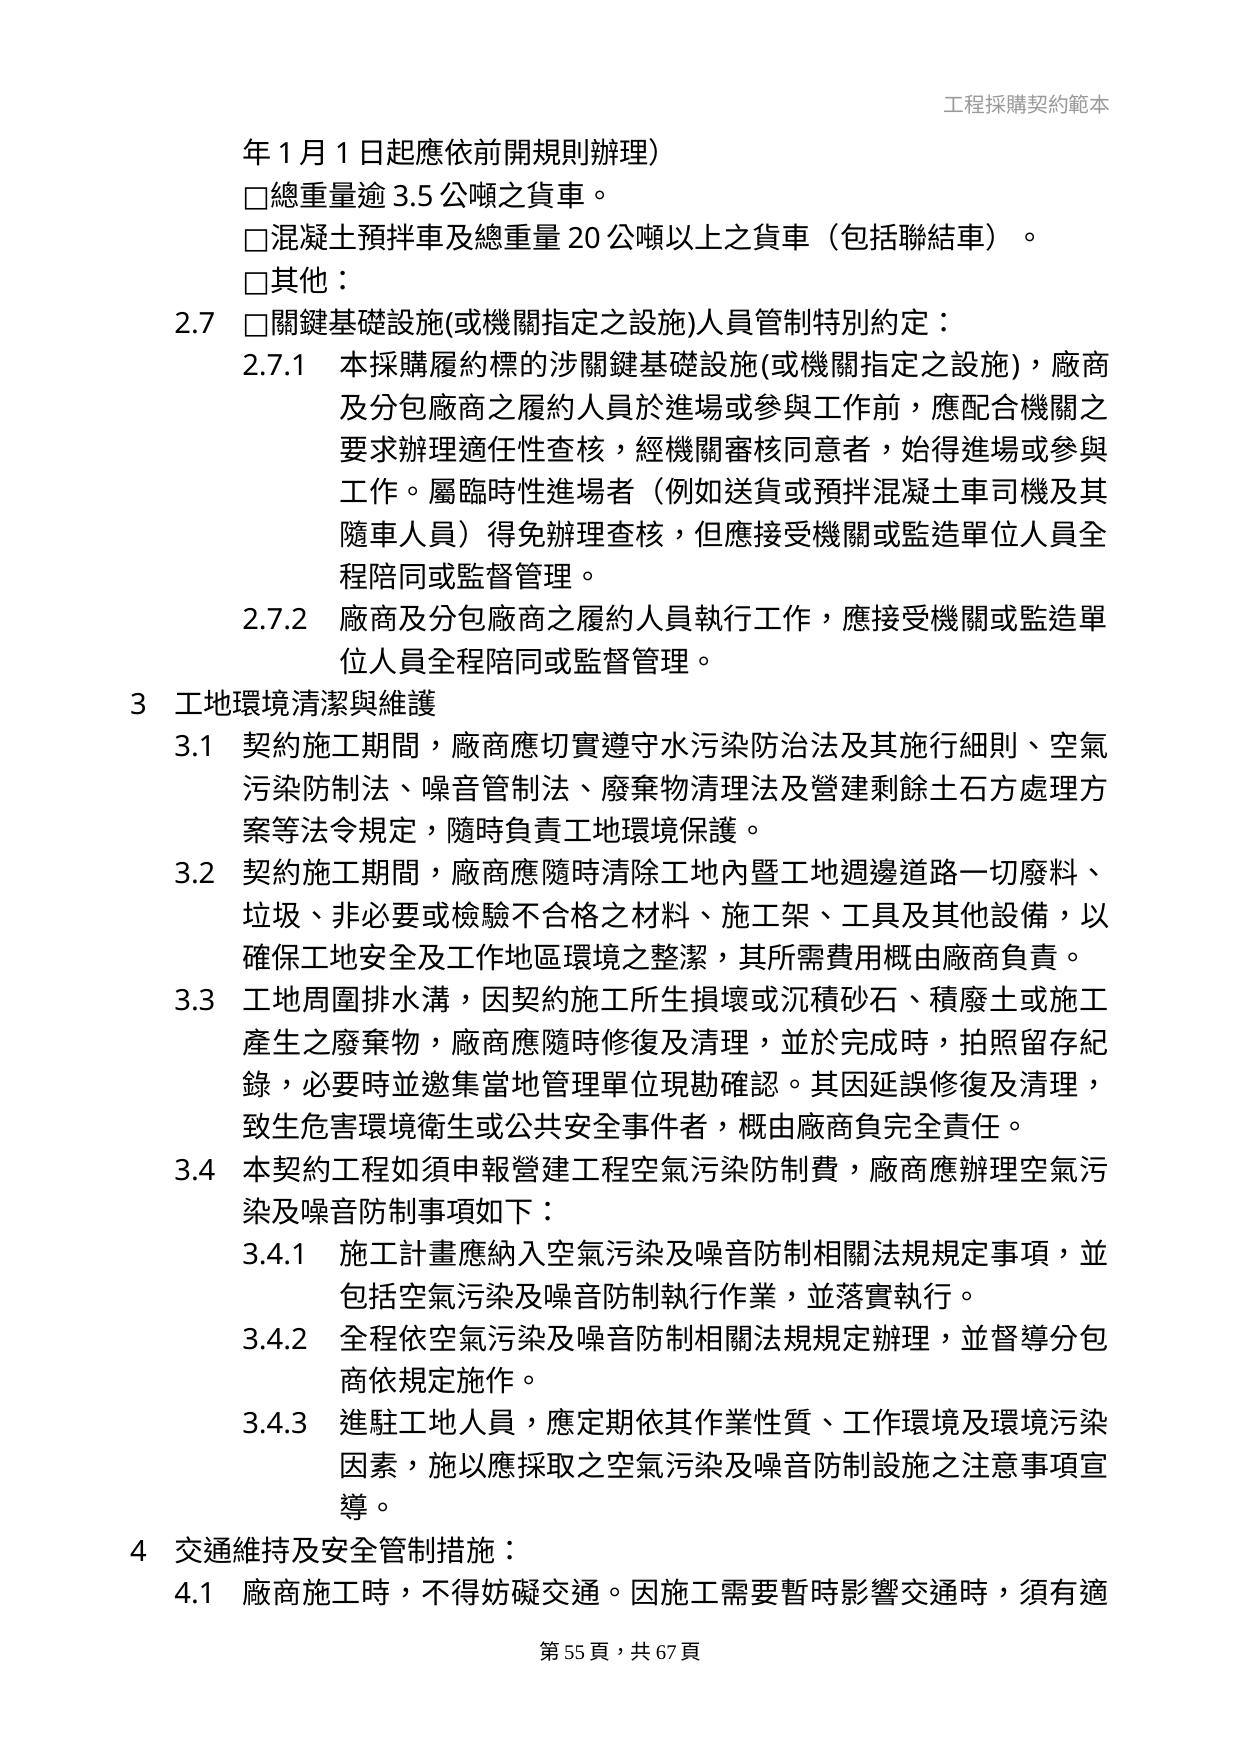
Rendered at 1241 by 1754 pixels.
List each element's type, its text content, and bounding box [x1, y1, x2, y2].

list 施工計畫應納入空氣污染及噪音防制相關法規規定事項，並包括空氣污染及噪音防制執行作業，並落實執行。 [242, 1231, 1110, 1315]
list 工地環境清潔與維護 [130, 680, 1110, 723]
text □其他： [242, 257, 1110, 299]
list 本採購履約標的涉關鍵基礎設施(或機關指定之設施)，廠商及分包廠商之履約人員於進場或參與工作前，應配合機關之要求辦理適任性查核，經機關審核同意者，始得進場或參與工作。屬臨時性進場者（例如送貨或預拌混凝土車司機及其隨車人員）得免辦理查核，但應接受機關或監造單位人員全程陪同或監督管理。 [242, 342, 1110, 596]
text □混凝土預拌車及總重量20公噸以上之貨車（包括聯結車）。 [242, 215, 1110, 257]
list 本契約工程如須申報營建工程空氣污染防制費，廠商應辦理空氣污染及噪音防制事項如下： [174, 1146, 1110, 1231]
list 契約施工期間，廠商應切實遵守水污染防治法及其施行細則、空氣污染防制法、噪音管制法、廢棄物清理法及營建剩餘土石方處理方案等法令規定，隨時負責工地環境保護。 [174, 723, 1110, 850]
list □關鍵基礎設施(或機關指定之設施)人員管制特別約定： [174, 299, 1110, 342]
text □總重量逾3.5公噸之貨車。 [242, 172, 1110, 215]
list 廠商及分包廠商之履約人員執行工作，應接受機關或監造單位人員全程陪同或監督管理。 [242, 596, 1110, 680]
list 進駐工地人員，應定期依其作業性質、工作環境及環境污染因素，施以應採取之空氣污染及噪音防制設施之注意事項宣導。 [242, 1400, 1110, 1527]
list 年1月1日起應依前開規則辦理） [174, 130, 1110, 172]
list 契約施工期間，廠商應隨時清除工地內暨工地週邊道路一切廢料、垃圾、非必要或檢驗不合格之材料、施工架、工具及其他設備，以確保工地安全及工作地區環境之整潔，其所需費用概由廠商負責。 [174, 850, 1110, 977]
list 全程依空氣污染及噪音防制相關法規規定辦理，並督導分包商依規定施作。 [242, 1315, 1110, 1400]
list 廠商施工時，不得妨礙交通。因施工需要暫時影響交通時，須有適 [174, 1569, 1110, 1612]
list 工地周圍排水溝，因契約施工所生損壞或沉積砂石、積廢土或施工產生之廢棄物，廠商應隨時修復及清理，並於完成時，拍照留存紀錄，必要時並邀集當地管理單位現勘確認。其因延誤修復及清理，致生危害環境衛生或公共安全事件者，概由廠商負完全責任。 [174, 977, 1110, 1146]
list 交通維持及安全管制措施： [130, 1527, 1110, 1569]
